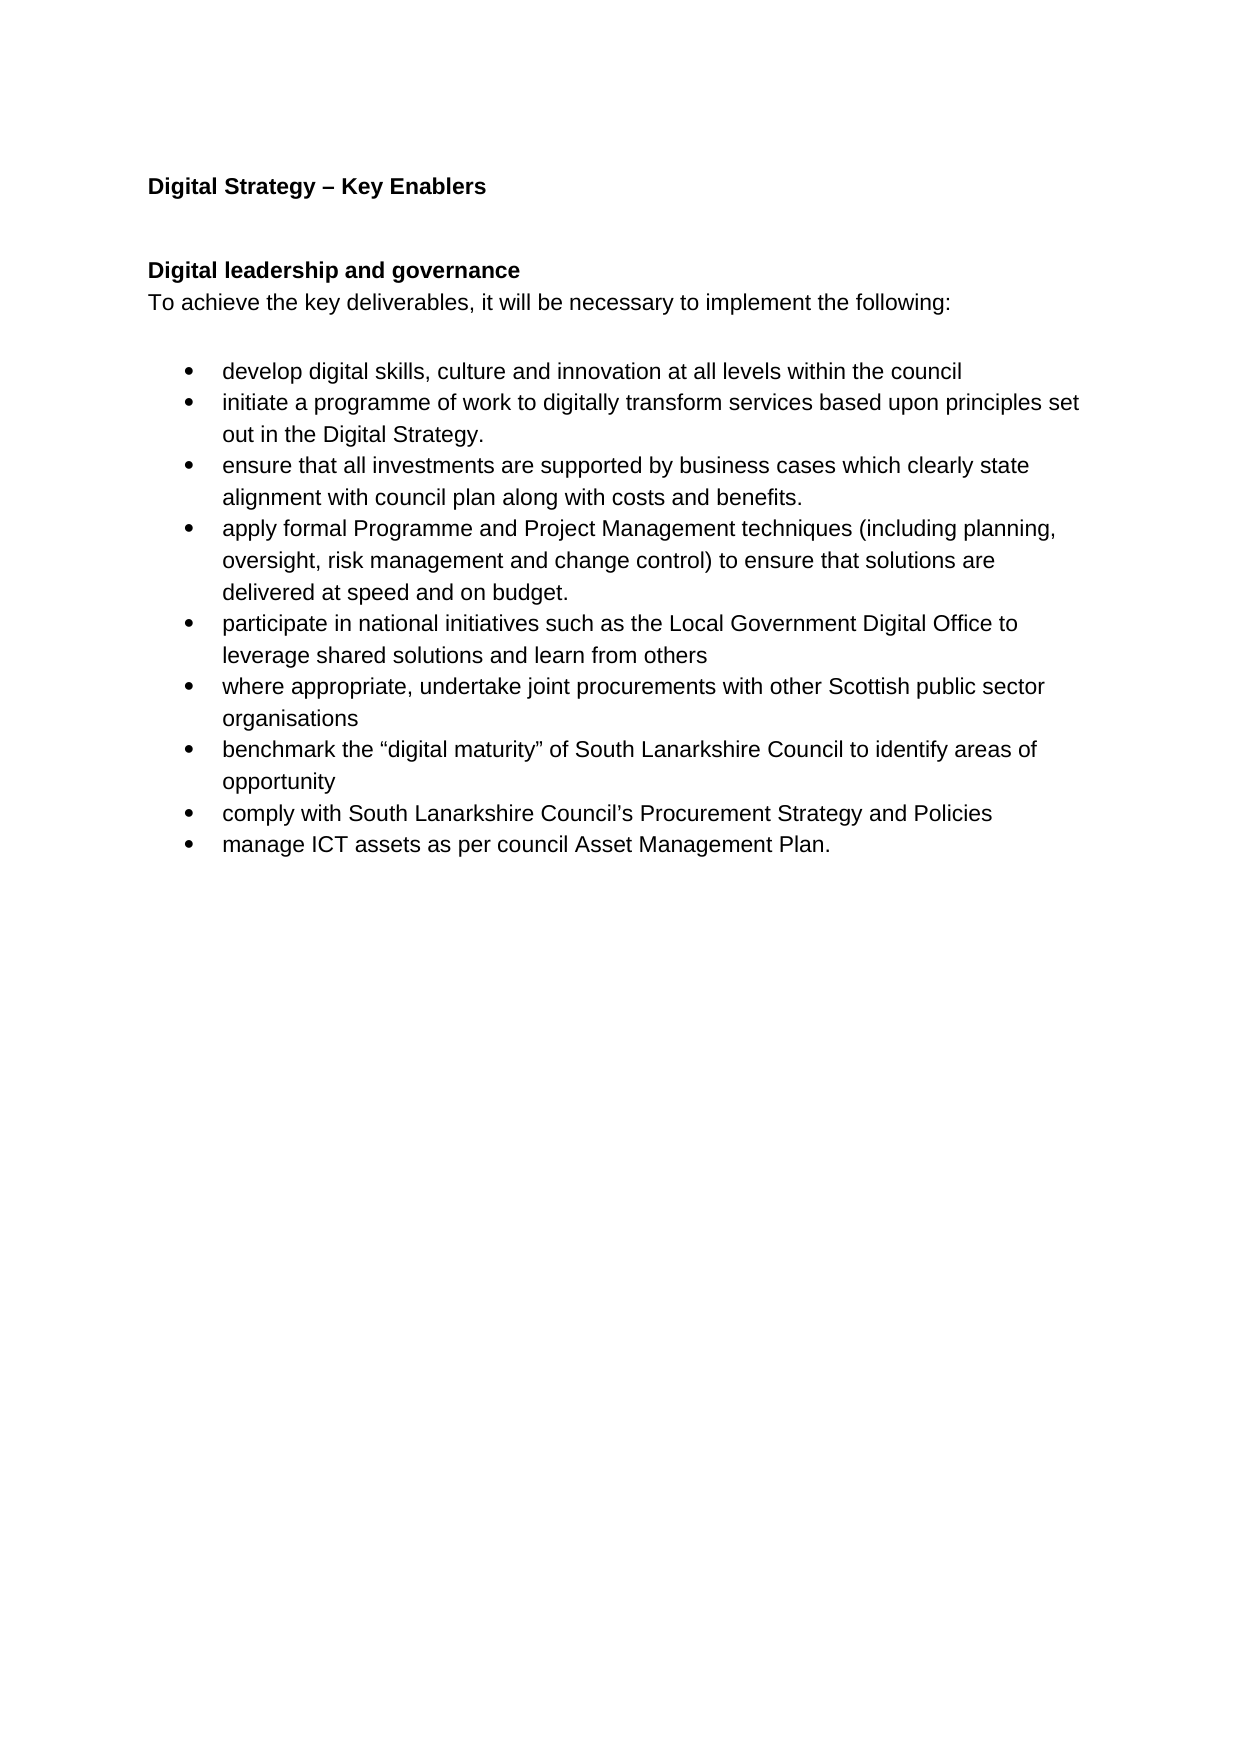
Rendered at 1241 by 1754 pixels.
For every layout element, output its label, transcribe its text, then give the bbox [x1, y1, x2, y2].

list where appropriate, undertake joint procurements with other Scottish public sector organisations [185, 673, 1092, 731]
subtitle Digital leadership and governance [148, 257, 1092, 283]
list ensure that all investments are supported by business cases which clearly state alignment with council plan along with costs and benefits. [185, 452, 1092, 510]
list participate in national initiatives such as the Local Government Digital Office to leverage shared solutions and learn from others [185, 610, 1092, 668]
subtitle Digital Strategy – Key Enablers [148, 173, 1092, 199]
list apply formal Programme and Project Management techniques (including planning, oversight, risk management and change control) to ensure that solutions are delivered at speed and on budget. [185, 515, 1092, 605]
list comply with South Lanarkshire Council’s Procurement Strategy and Policies [185, 799, 1092, 826]
text To achieve the key deliverables, it will be necessary to implement the following: [148, 289, 1092, 316]
list benchmark the “digital maturity” of South Lanarkshire Council to identify areas of opportunity [185, 736, 1092, 794]
list initiate a programme of work to digitally transform services based upon principles set out in the Digital Strategy. [185, 389, 1092, 447]
list develop digital skills, culture and innovation at all levels within the council [185, 358, 1092, 384]
list manage ICT assets as per council Asset Management Plan. [185, 831, 1092, 857]
